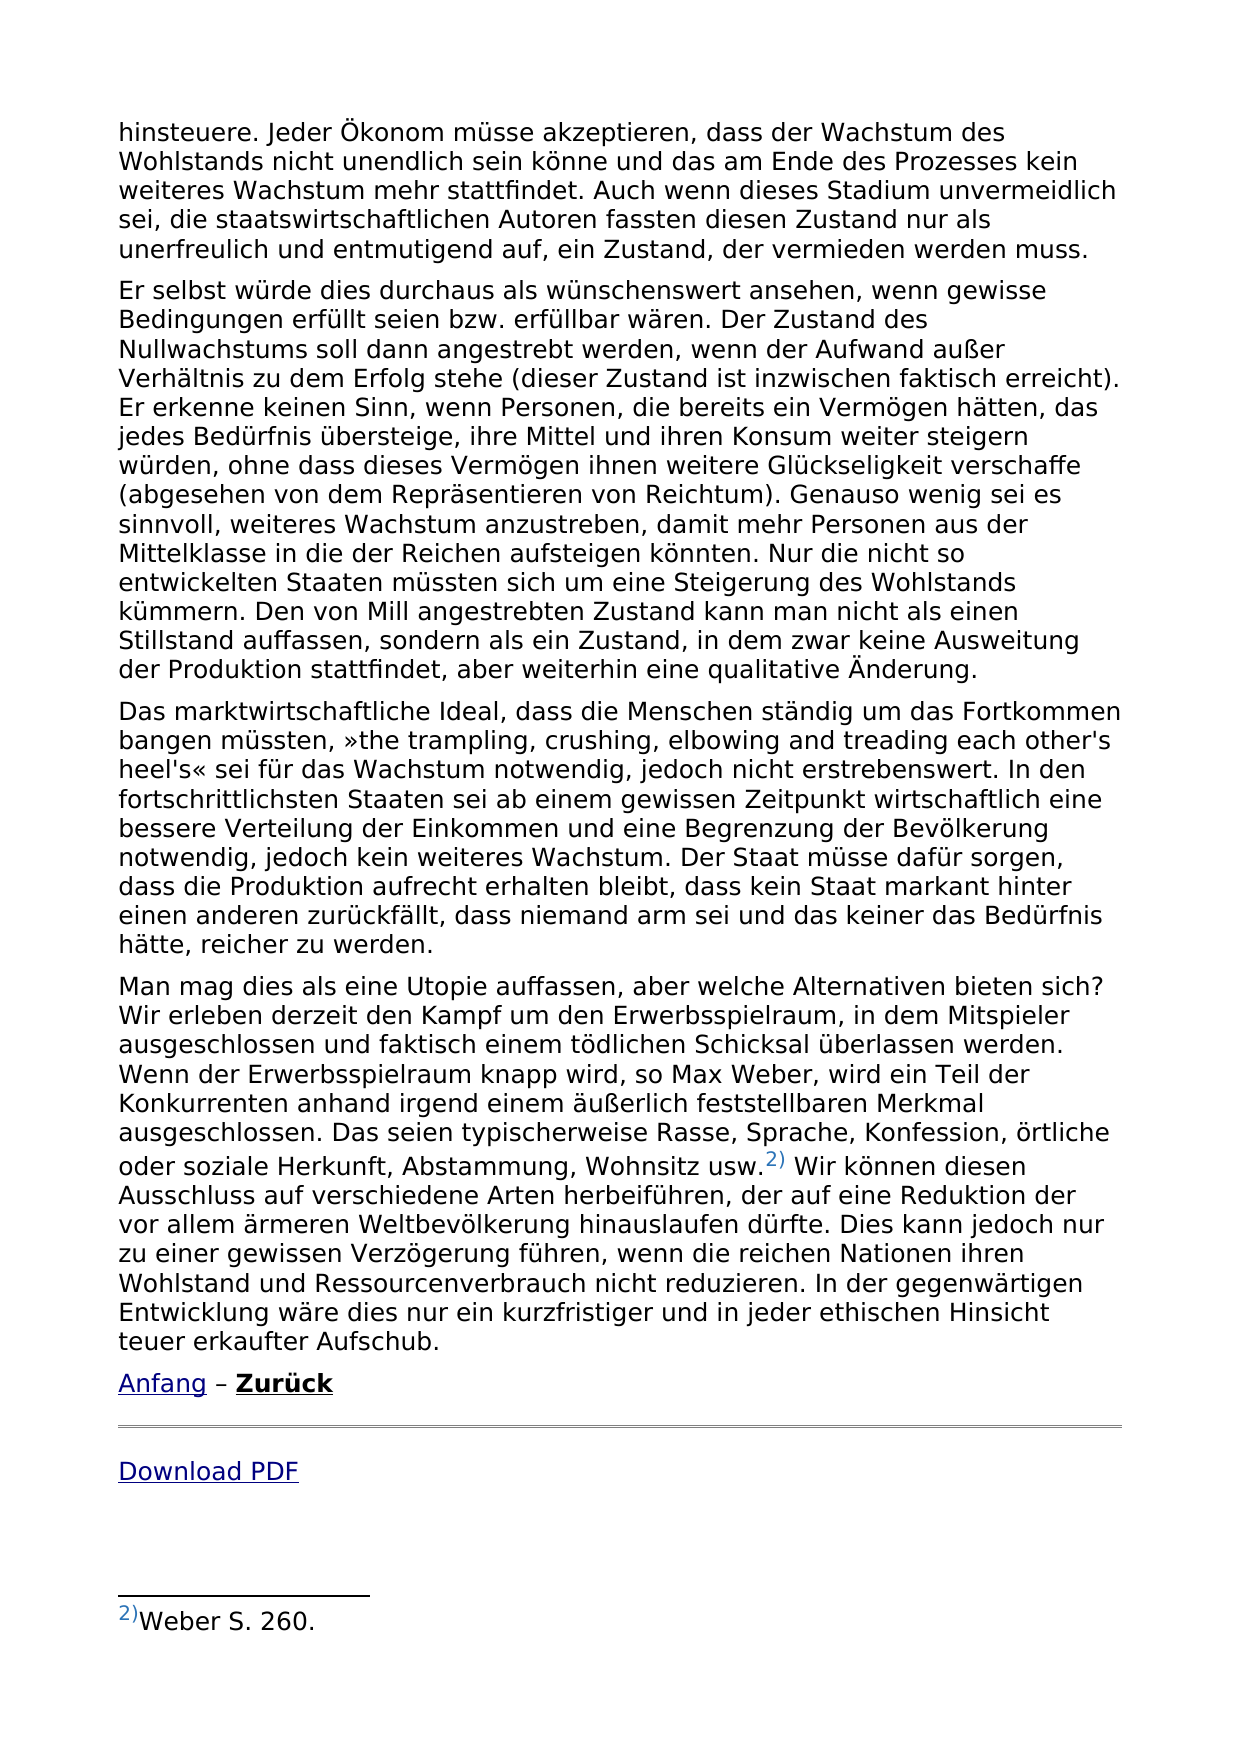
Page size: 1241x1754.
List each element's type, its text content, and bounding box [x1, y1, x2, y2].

text Er selbst würde dies durchaus als wünschenswert ansehen, wenn gewisse Bedingungen erfüllt seien bzw. erfüllbar wären. Der Zustand des Nullwachstums soll dann angestrebt werden, wenn der Aufwand außer Verhältnis zu dem Erfolg stehe (dieser Zustand ist inzwischen faktisch erreicht). Er erkenne keinen Sinn, wenn Personen, die bereits ein Vermögen hätten, das jedes Bedürfnis übersteige, ihre Mittel und ihren Konsum weiter steigern würden, ohne dass dieses Vermögen ihnen weitere Glückseligkeit verschaffe (abgesehen von dem Repräsentieren von Reichtum). Genauso wenig sei es sinnvoll, weiteres Wachstum anzustreben, damit mehr Personen aus der Mittelklasse in die der Reichen aufsteigen könnten. Nur die nicht so entwickelten Staaten müssten sich um eine Steigerung des Wohlstands kümmern. Den von Mill angestrebten Zustand kann man nicht als einen Stillstand auffassen, sondern als ein Zustand, in dem zwar keine Ausweitung der Produktion stattfindet, aber weiterhin eine qualitative Änderung. [118, 276, 1122, 685]
text Das marktwirtschaftliche Ideal, dass die Menschen ständig um das Fortkommen bangen müssten, »the trampling, crushing, elbowing and treading each other's heel's« sei für das Wachstum notwendig, jedoch nicht erstrebenswert. In den fortschrittlichsten Staaten sei ab einem gewissen Zeitpunkt wirtschaftlich eine bessere Verteilung der Einkommen und eine Begrenzung der Bevölkerung notwendig, jedoch kein weiteres Wachstum. Der Staat müsse dafür sorgen, dass die Produktion aufrecht erhalten bleibt, dass kein Staat markant hinter einen anderen zurückfällt, dass niemand arm sei und das keiner das Bedürfnis hätte, reicher zu werden. [118, 697, 1122, 960]
text Weber S. 260. [118, 1602, 1122, 1636]
text Download PDF [118, 1457, 1122, 1486]
text hinsteuere. Jeder Ökonom müsse akzeptieren, dass der Wachstum des Wohlstands nicht unendlich sein könne und das am Ende des Prozesses kein weiteres Wachstum mehr stattfindet. Auch wenn dieses Stadium unvermeidlich sei, die staatswirtschaftlichen Autoren fassten diesen Zustand nur als unerfreulich und entmutigend auf, ein Zustand, der vermieden werden muss. [118, 118, 1122, 264]
text Anfang – Zurück [118, 1369, 1122, 1398]
text Man mag dies als eine Utopie auffassen, aber welche Alternativen bieten sich? Wir erleben derzeit den Kampf um den Erwerbsspielraum, in dem Mitspieler ausgeschlossen und faktisch einem tödlichen Schicksal überlassen werden. Wenn der Erwerbsspielraum knapp wird, so Max Weber, wird ein Teil der Konkurrenten anhand irgend einem äußerlich feststellbaren Merkmal ausgeschlossen. Das seien typischerweise Rasse, Sprache, Konfession, örtliche oder soziale Herkunft, Abstammung, Wohnsitz usw. Wir können diesen Ausschluss auf verschiedene Arten herbeiführen, der auf eine Reduktion der vor allem ärmeren Weltbevölkerung hinauslaufen dürfte. Dies kann jedoch nur zu einer gewissen Verzögerung führen, wenn die reichen Nationen ihren Wohlstand und Ressourcenverbrauch nicht reduzieren. In der gegenwärtigen Entwicklung wäre dies nur ein kurzfristiger und in jeder ethischen Hinsicht teuer erkaufter Aufschub. [118, 972, 1122, 1356]
